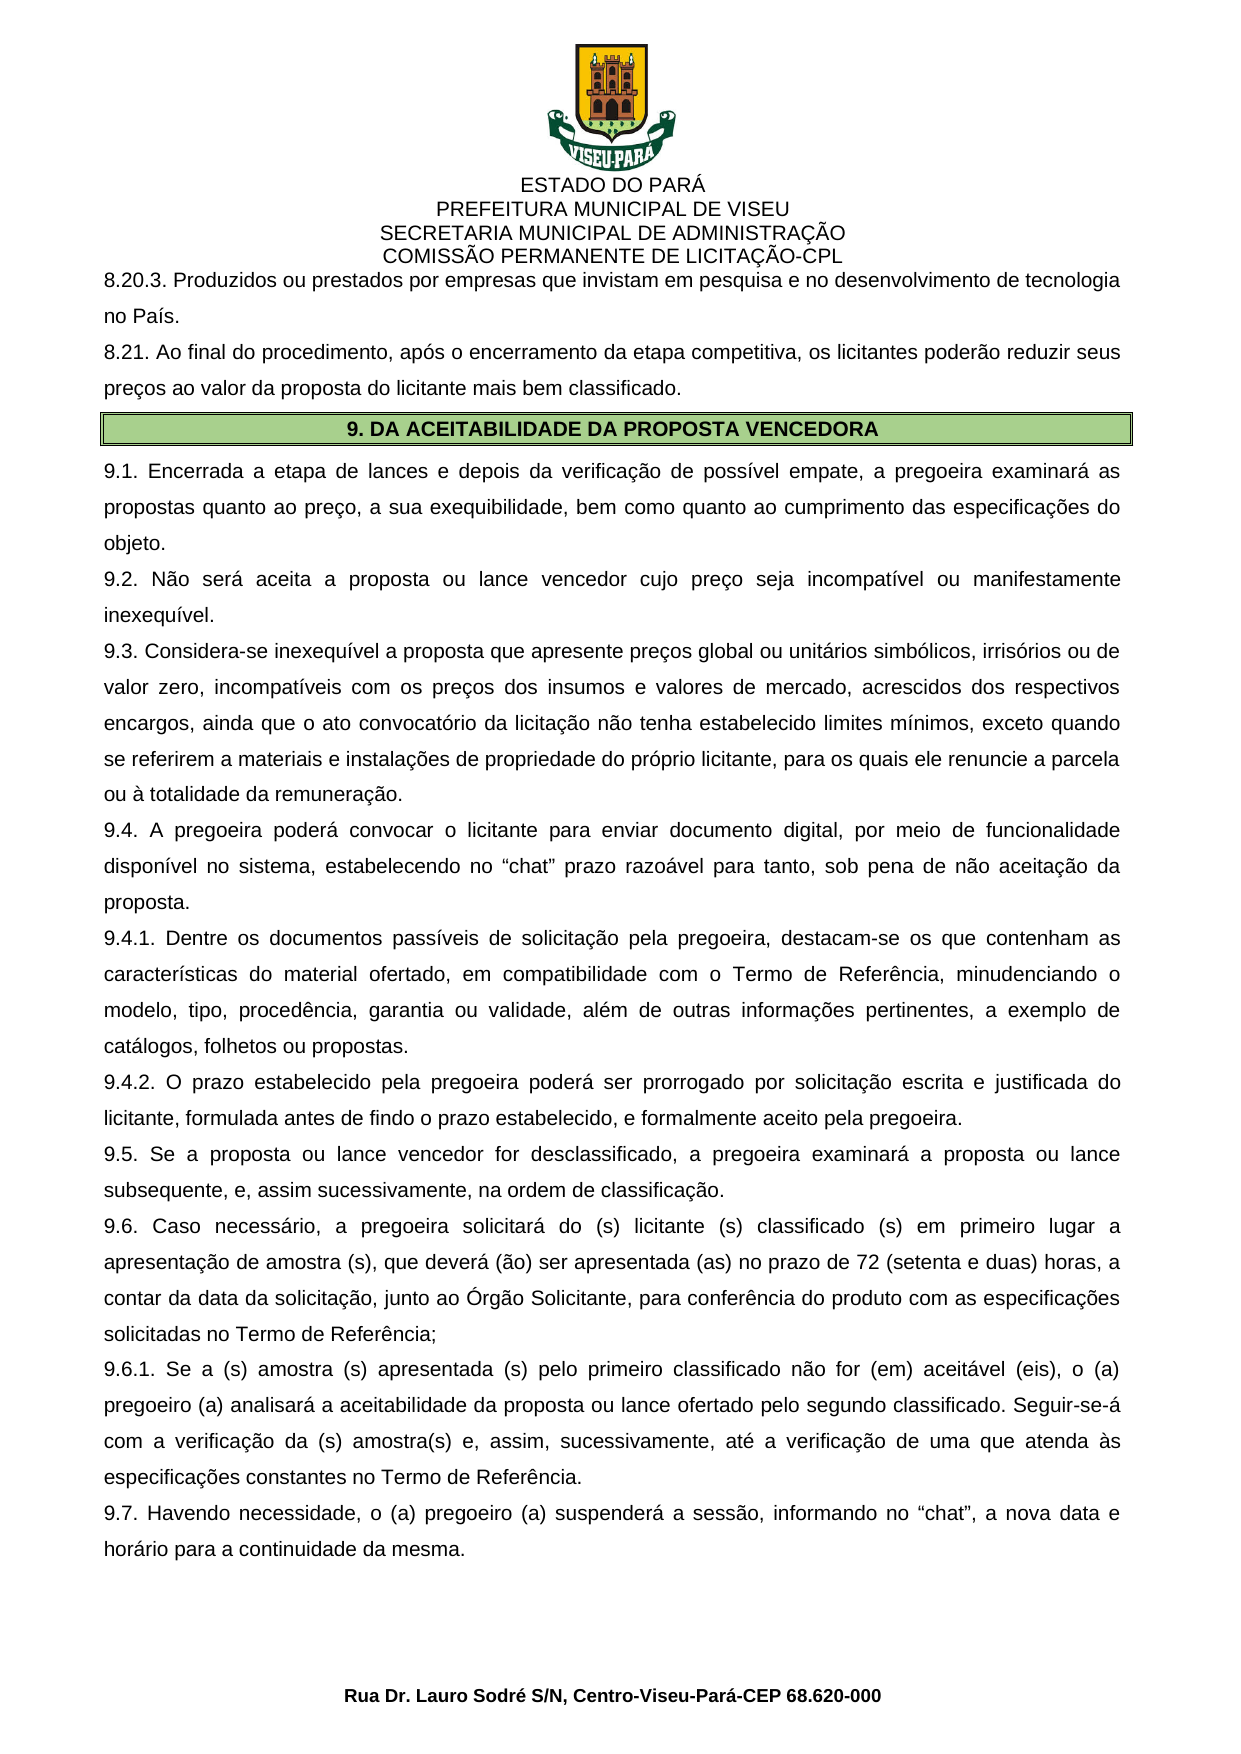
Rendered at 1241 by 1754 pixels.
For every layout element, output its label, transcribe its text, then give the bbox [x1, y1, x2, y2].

picture [547, 44, 677, 172]
text 9.6. Caso necessário, a pregoeira solicitará do (s) licitante (s) classificado (s) em primeiro lugar a apresentação de amostra (s), que deverá (ão) ser apresentada (as) no prazo de 72 (setenta e duas) horas, a contar da data da solicitação, junto ao Órgão Solicitante, para conferência do produto com as especificações solicitadas no Termo de Referência; [103, 1213, 1122, 1345]
text 8.20.3. Produzidos ou prestados por empresas que invistam em pesquisa e no desenvolvimento de tecnologia no País. [103, 268, 1122, 328]
text 9.7. Havendo necessidade, o (a) pregoeiro (a) suspenderá a sessão, informando no “chat”, a nova data e horário para a continuidade da mesma. [103, 1501, 1122, 1561]
text 9.5. Se a proposta ou lance vencedor for desclassificado, a pregoeira examinará a proposta ou lance subsequente, e, assim sucessivamente, na ordem de classificação. [103, 1142, 1122, 1202]
text 9.2. Não será aceita a proposta ou lance vencedor cujo preço seja incompatível ou manifestamente inexequível. [103, 567, 1122, 627]
text 9.6.1. Se a (s) amostra (s) apresentada (s) pelo primeiro classificado não for (em) aceitável (eis), o (a) pregoeiro (a) analisará a aceitabilidade da proposta ou lance ofertado pelo segundo classificado. Seguir-se-á com a verificação da (s) amostra(s) e, assim, sucessivamente, até a verificação de uma que atenda às especificações constantes no Termo de Referência. [103, 1357, 1122, 1489]
text 9.4.1. Dentre os documentos passíveis de solicitação pela pregoeira, destacam-se os que contenham as características do material ofertado, em compatibilidade com o Termo de Referência, minudenciando o modelo, tipo, procedência, garantia ou validade, além de outras informações pertinentes, a exemplo de catálogos, folhetos ou propostas. [103, 926, 1122, 1058]
text 9.4. A pregoeira poderá convocar o licitante para enviar documento digital, por meio de funcionalidade disponível no sistema, estabelecendo no “chat” prazo razoável para tanto, sob pena de não aceitação da proposta. [103, 818, 1122, 914]
text 9. DA ACEITABILIDADE DA PROPOSTA VENCEDORA [104, 415, 1130, 443]
text 9.4.2. O prazo estabelecido pela pregoeira poderá ser prorrogado por solicitação escrita e justificada do licitante, formulada antes de findo o prazo estabelecido, e formalmente aceito pela pregoeira. [103, 1070, 1122, 1130]
text 9.3. Considera-se inexequível a proposta que apresente preços global ou unitários simbólicos, irrisórios ou de valor zero, incompatíveis com os preços dos insumos e valores de mercado, acrescidos dos respectivos encargos, ainda que o ato convocatório da licitação não tenha estabelecido limites mínimos, exceto quando se referirem a materiais e instalações de propriedade do próprio licitante, para os quais ele renuncie a parcela ou à totalidade da remuneração. [103, 638, 1122, 806]
text 9.1. Encerrada a etapa de lances e depois da verificação de possível empate, a pregoeira examinará as propostas quanto ao preço, a sua exequibilidade, bem como quanto ao cumprimento das especificações do objeto. [103, 459, 1122, 555]
text 8.21. Ao final do procedimento, após o encerramento da etapa competitiva, os licitantes poderão reduzir seus preços ao valor da proposta do licitante mais bem classificado. [103, 340, 1122, 400]
